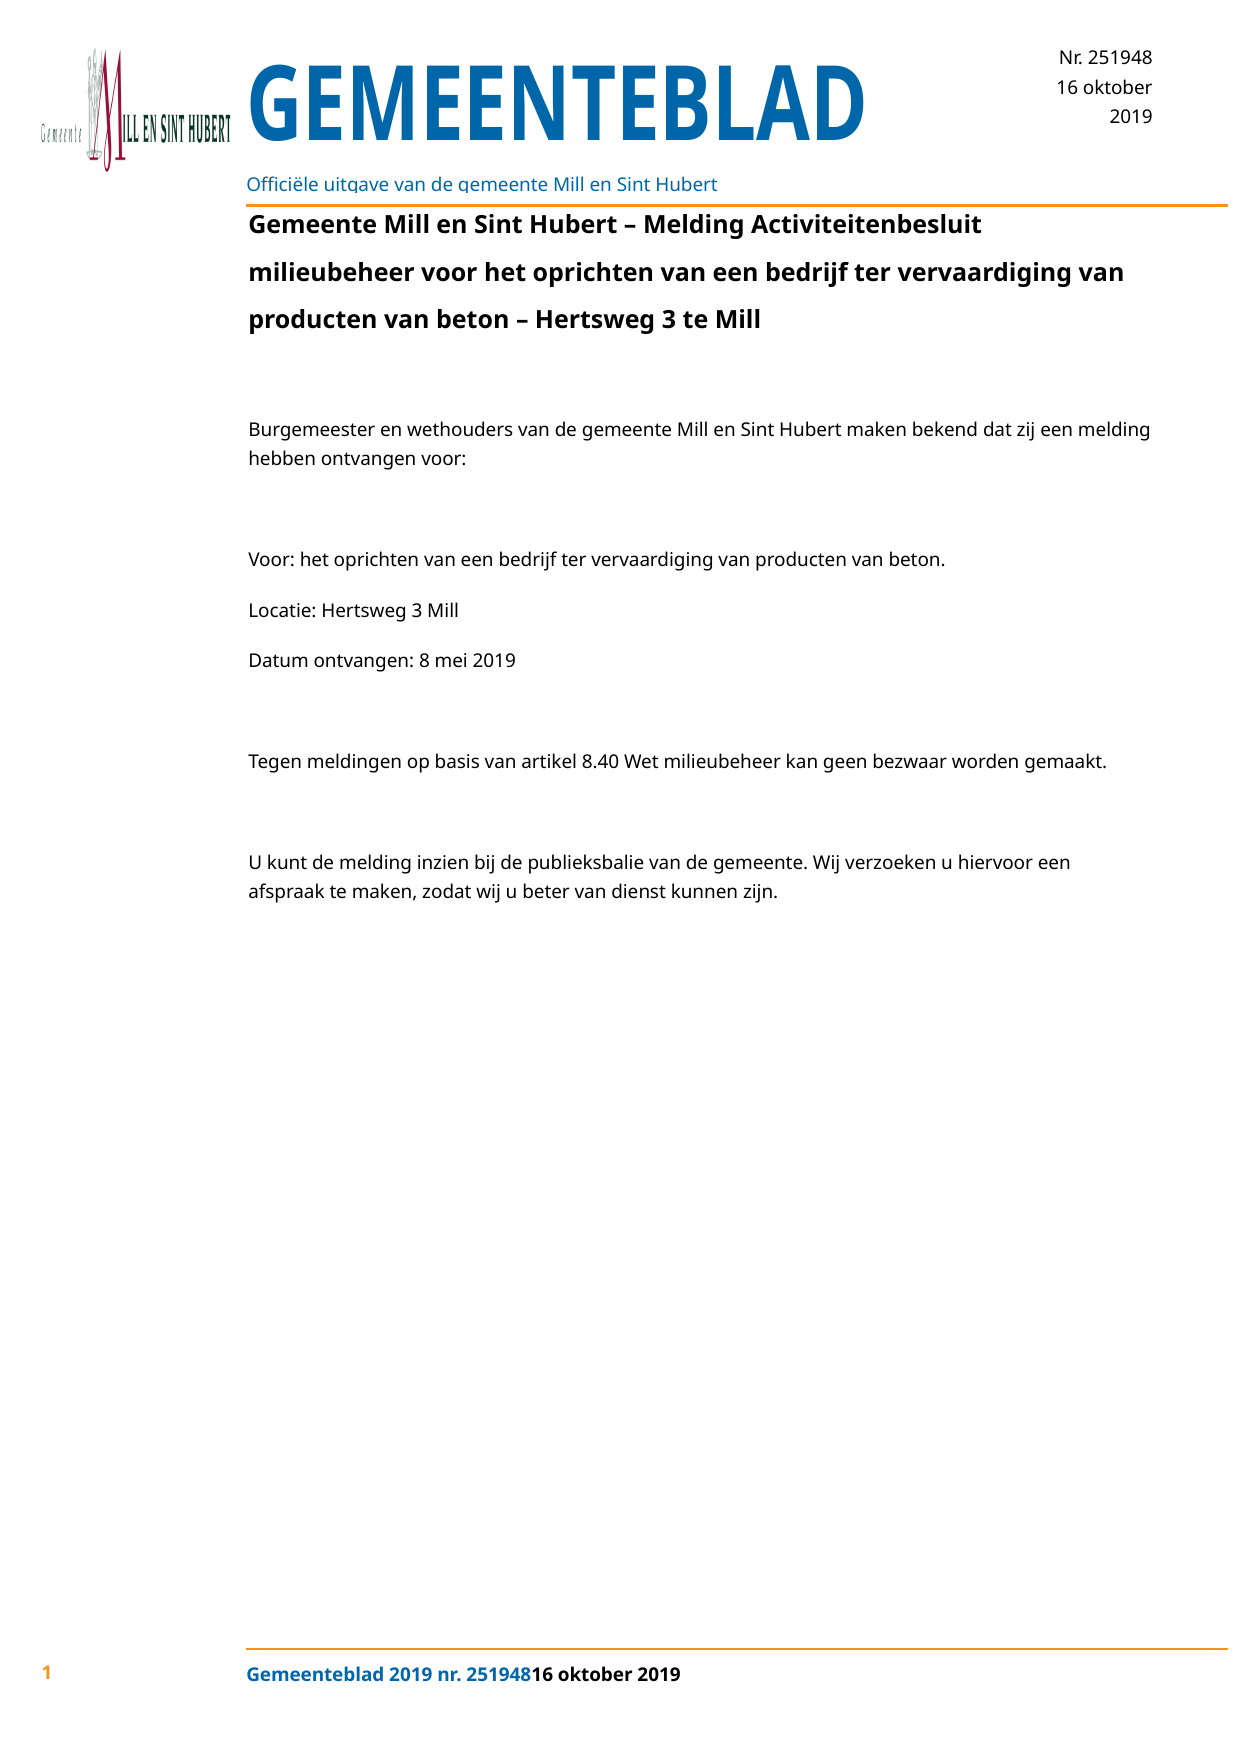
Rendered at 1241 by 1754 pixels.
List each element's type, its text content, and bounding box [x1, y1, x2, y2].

picture [41, 47, 231, 172]
text Gemeente Mill en Sint Hubert – Melding Activiteitenbesluit milieubeheer voor het oprichten van een bedrijf ter vervaardiging van producten van beton – Hertsweg 3 te Mill [248, 207, 1152, 336]
text Tegen meldingen op basis van artikel 8.40 Wet milieubeheer kan geen bezwaar worden gemaakt. [248, 748, 1152, 774]
text Burgemeester en wethouders van de gemeente Mill en Sint Hubert maken bekend dat zij een melding hebben ontvangen voor: [248, 416, 1152, 471]
text U kunt de melding inzien bij de publieksbalie van de gemeente. Wij verzoeken u hiervoor een afspraak te maken, zodat wij u beter van dienst kunnen zijn. [248, 849, 1152, 904]
text Locatie: Hertsweg 3 Mill [248, 597, 1152, 622]
text Datum ontvangen: 8 mei 2019 [248, 647, 1152, 673]
text Voor: het oprichten van een bedrijf ter vervaardiging van producten van beton. [248, 546, 1152, 572]
